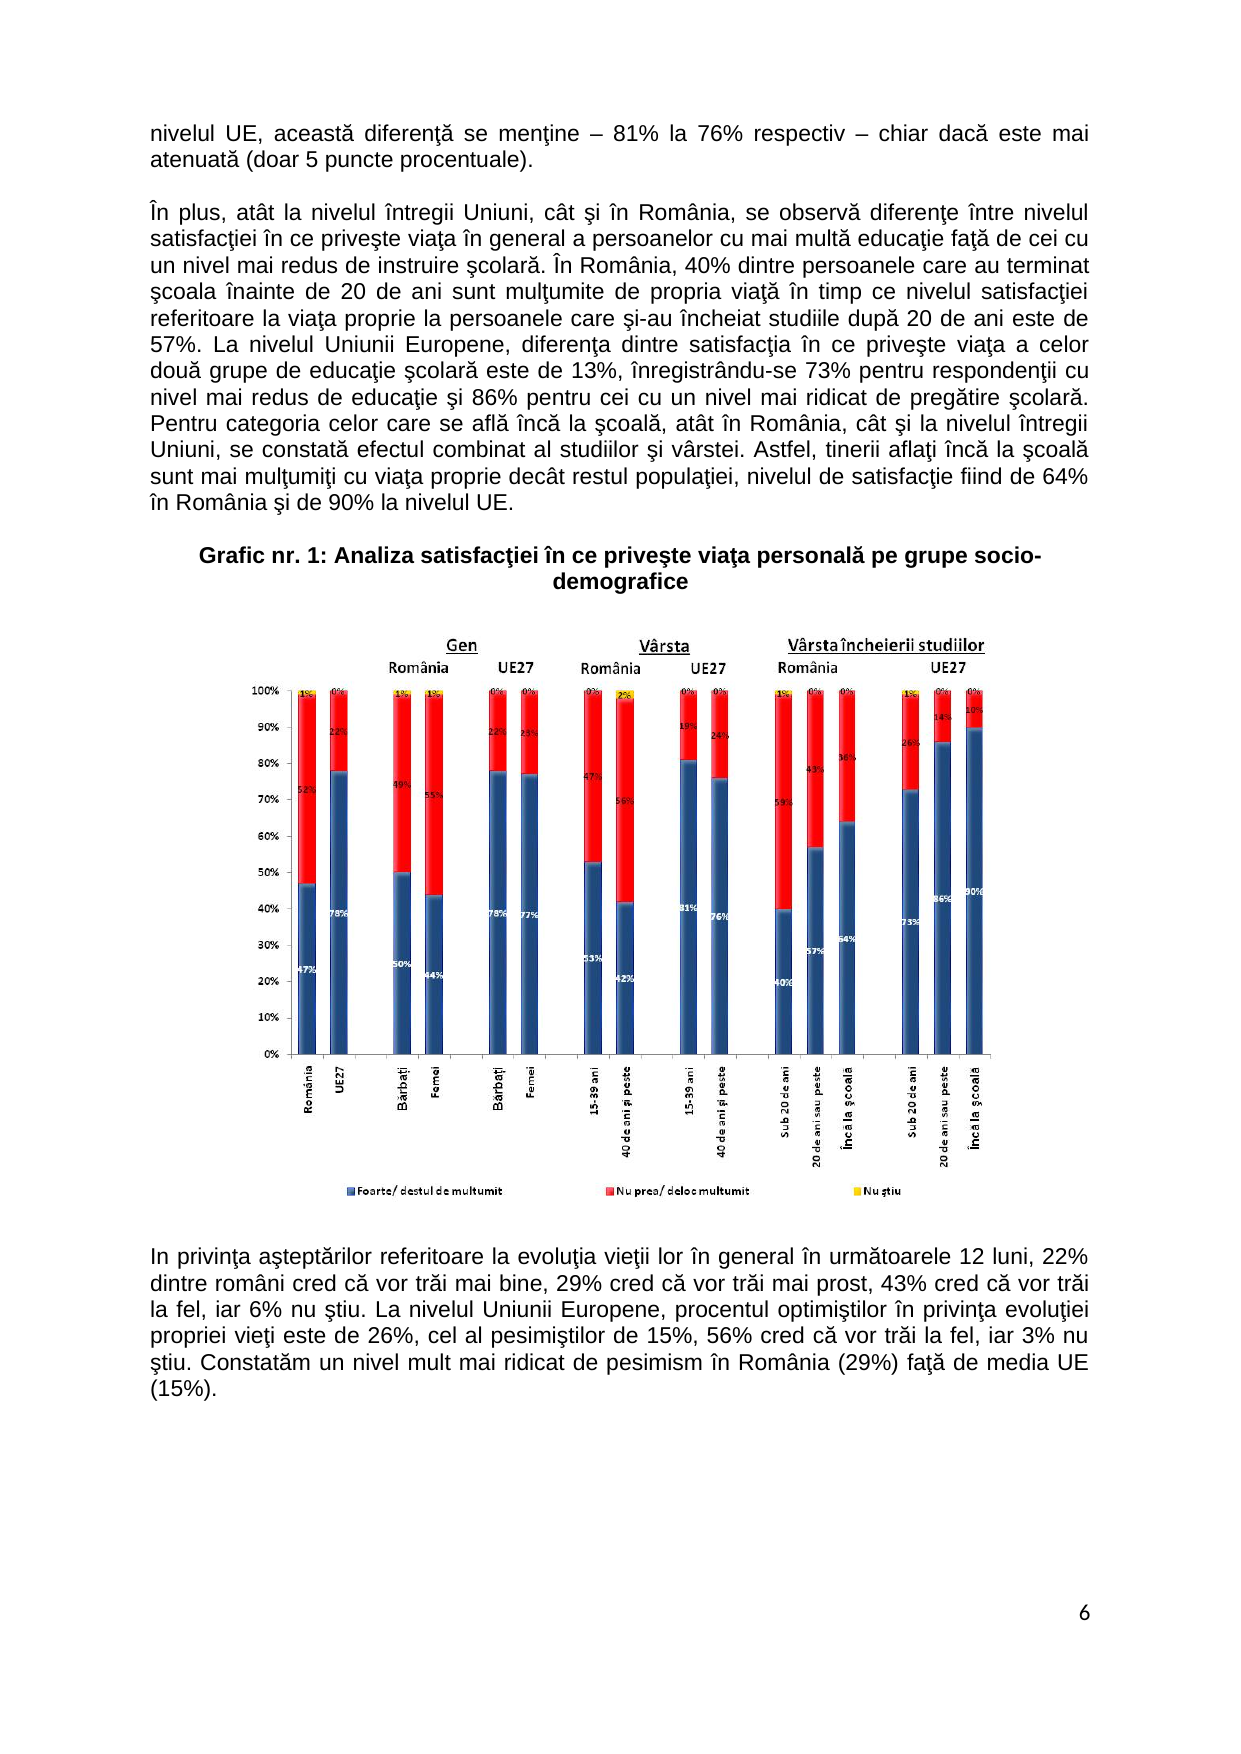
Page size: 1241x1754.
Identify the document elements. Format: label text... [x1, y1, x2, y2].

text nivelul UE, această diferenţă se menţine – 81% la 76% respectiv – chiar dacă este mai atenuată (doar 5 puncte procentuale). [150, 120, 1090, 173]
text In privinţa aşteptărilor referitoare la evoluţia vieţii lor în general în următoarele 12 luni, 22% dintre români cred că vor trăi mai bine, 29% cred că vor trăi mai prost, 43% cred că vor trăi la fel, iar 6% nu ştiu. La nivelul Uniunii Europene, procentul optimiştilor în privinţa evoluţiei propriei vieţi este de 26%, cel al pesimiştilor de 15%, 56% cred că vor trăi la fel, iar 3% nu ştiu. Constatăm un nivel mult mai ridicat de pesimism în România (29%) faţă de media UE (15%). [150, 1243, 1090, 1401]
table_header Grafic nr. 1: Analiza satisfacţiei în ce priveşte viaţa personală pe grupe socio-demografice [139, 542, 1102, 621]
picture [239, 629, 1002, 1208]
text În plus, atât la nivelul întregii Uniuni, cât şi în România, se observă diferenţe între nivelul satisfacţiei în ce priveşte viaţa în general a persoanelor cu mai multă educaţie faţă de cei cu un nivel mai redus de instruire şcolară. În România, 40% dintre persoanele care au terminat şcoala înainte de 20 de ani sunt mulţumite de propria viaţă în timp ce nivelul satisfacţiei referitoare la viaţa proprie la persoanele care şi-au încheiat studiile după 20 de ani este de 57%. La nivelul Uniunii Europene, diferenţa dintre satisfacţia în ce priveşte viaţa a celor două grupe de educaţie şcolară este de 13%, înregistrându-se 73% pentru respondenţii cu nivel mai redus de educaţie şi 86% pentru cei cu un nivel mai ridicat de pregătire şcolară. Pentru categoria celor care se află încă la şcoală, atât în România, cât şi la nivelul întregii Uniuni, se constată efectul combinat al studiilor şi vârstei. Astfel, tinerii aflaţi încă la şcoală sunt mai mulţumiţi cu viaţa proprie decât restul populaţiei, nivelul de satisfacţie fiind de 64% în România şi de 90% la nivelul UE. [150, 199, 1090, 515]
table_cell [139, 621, 1102, 1217]
